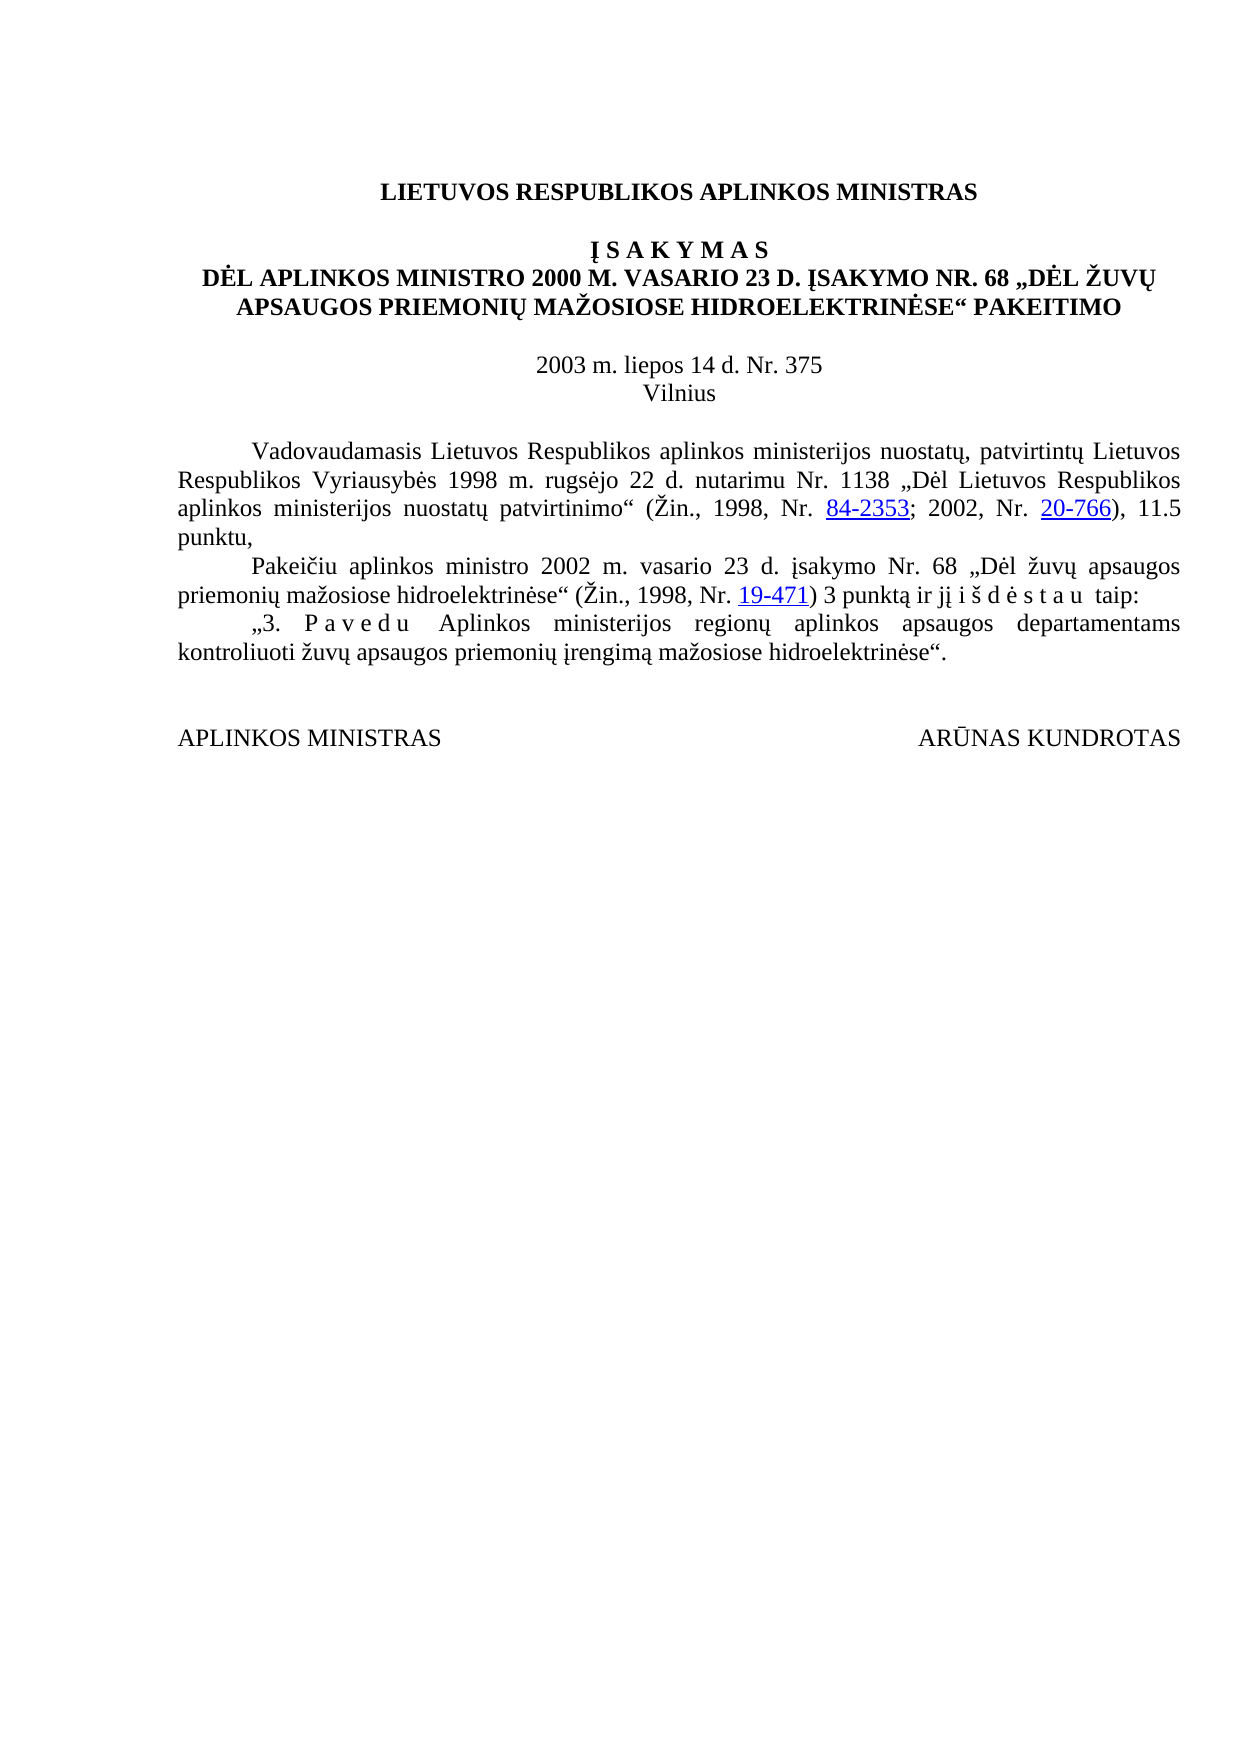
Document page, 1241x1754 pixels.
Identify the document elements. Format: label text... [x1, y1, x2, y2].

text DĖL APLINKOS MINISTRO 2000 M. VASARIO 23 D. ĮSAKYMO NR. 68 „DĖL ŽUVŲ APSAUGOS PRIEMONIŲ MAŽOSIOSE HIDROELEKTRINĖSE“ PAKEITIMO [177, 263, 1181, 321]
text Į S A K Y M A S [177, 235, 1181, 263]
text 2003 m. liepos 14 d. Nr. 375 [177, 350, 1181, 378]
text Pakeičiu aplinkos ministro 2002 m. vasario 23 d. įsakymo Nr. 68 „Dėl žuvų apsaugos priemonių mažosiose hidroelektrinėse“ (Žin., 1998, Nr. 19-471) 3 punktą ir jį išdėstau taip: [177, 551, 1181, 608]
text APLINKOS MINISTRAS ARŪNAS KUNDROTAS [177, 723, 1181, 752]
text Vilnius [177, 378, 1181, 407]
text Vadovaudamasis Lietuvos Respublikos aplinkos ministerijos nuostatų, patvirtintų Lietuvos Respublikos Vyriausybės 1998 m. rugsėjo 22 d. nutarimu Nr. 1138 „Dėl Lietuvos Respublikos aplinkos ministerijos nuostatų patvirtinimo“ (Žin., 1998, Nr. 84-2353; 2002, Nr. 20-766), 11.5 punktu, [177, 436, 1181, 551]
text LIETUVOS RESPUBLIKOS APLINKOS MINISTRAS [177, 177, 1181, 206]
text „3. Pavedu Aplinkos ministerijos regionų aplinkos apsaugos departamentams kontroliuoti žuvų apsaugos priemonių įrengimą mažosiose hidroelektrinėse“. [177, 608, 1181, 666]
